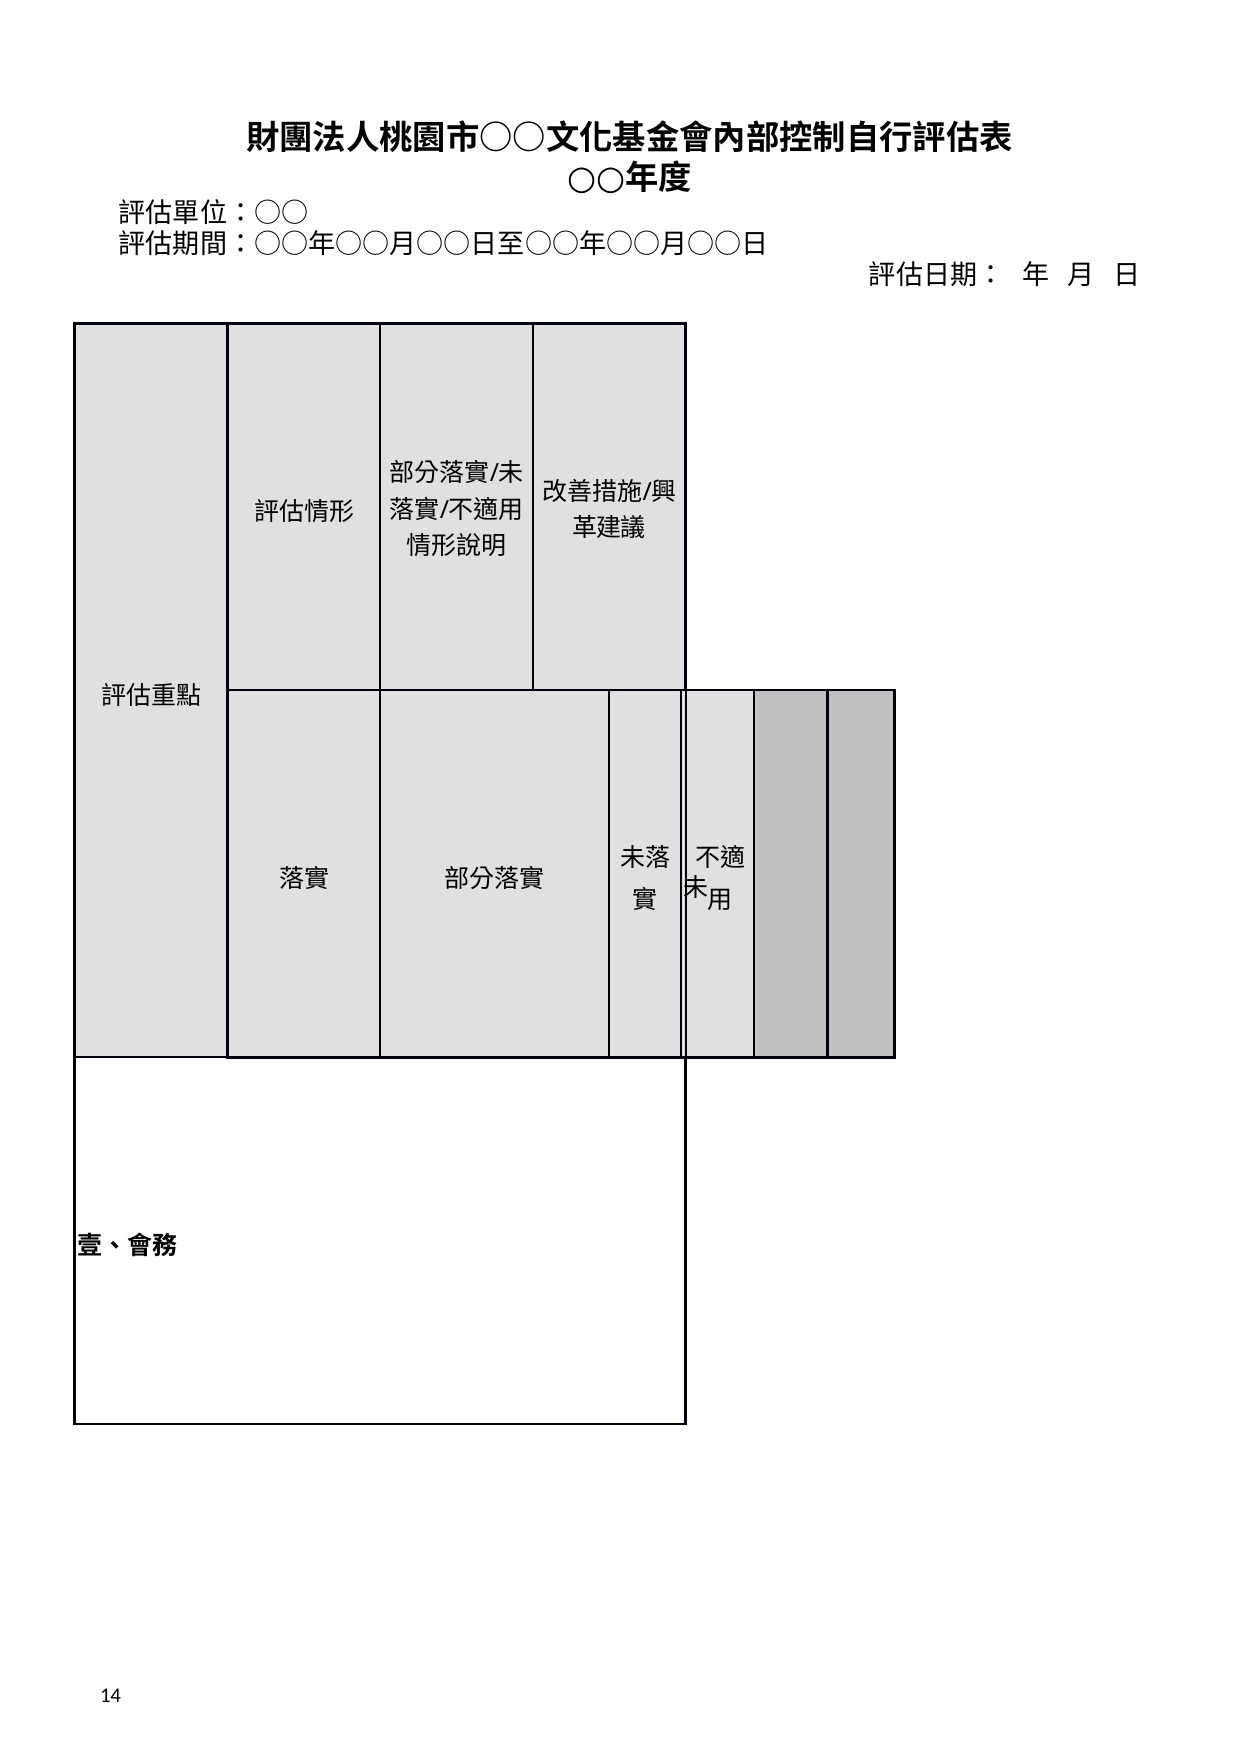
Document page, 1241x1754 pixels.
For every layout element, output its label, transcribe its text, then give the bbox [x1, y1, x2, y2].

table_header 部分落實/未落實/不適用情形說明 [381, 325, 532, 689]
table_cell 壹、會務 [76, 1058, 684, 1423]
table_cell [755, 691, 826, 1056]
text 評估日期： 年 月 日 [118, 260, 1140, 291]
table_header 評估重點 [76, 325, 226, 1056]
table_cell 未落實 [610, 691, 680, 1056]
table_cell 部分落實 [381, 691, 608, 1056]
table_cell 不適用 [687, 691, 753, 1056]
text 評估期間：○○年○○月○○日至○○年○○月○○日 [118, 228, 1140, 260]
table_cell [829, 691, 893, 1056]
table_cell 落實 [229, 691, 379, 1056]
text 評估單位：○○ [118, 197, 1140, 228]
table_header 評估情形 [229, 325, 379, 689]
text 財團法人桃園市○○文化基金會內部控制自行評估表 [118, 118, 1140, 158]
table_header 改善措施/興革建議 [534, 325, 684, 689]
text ○○年度 [118, 158, 1140, 197]
